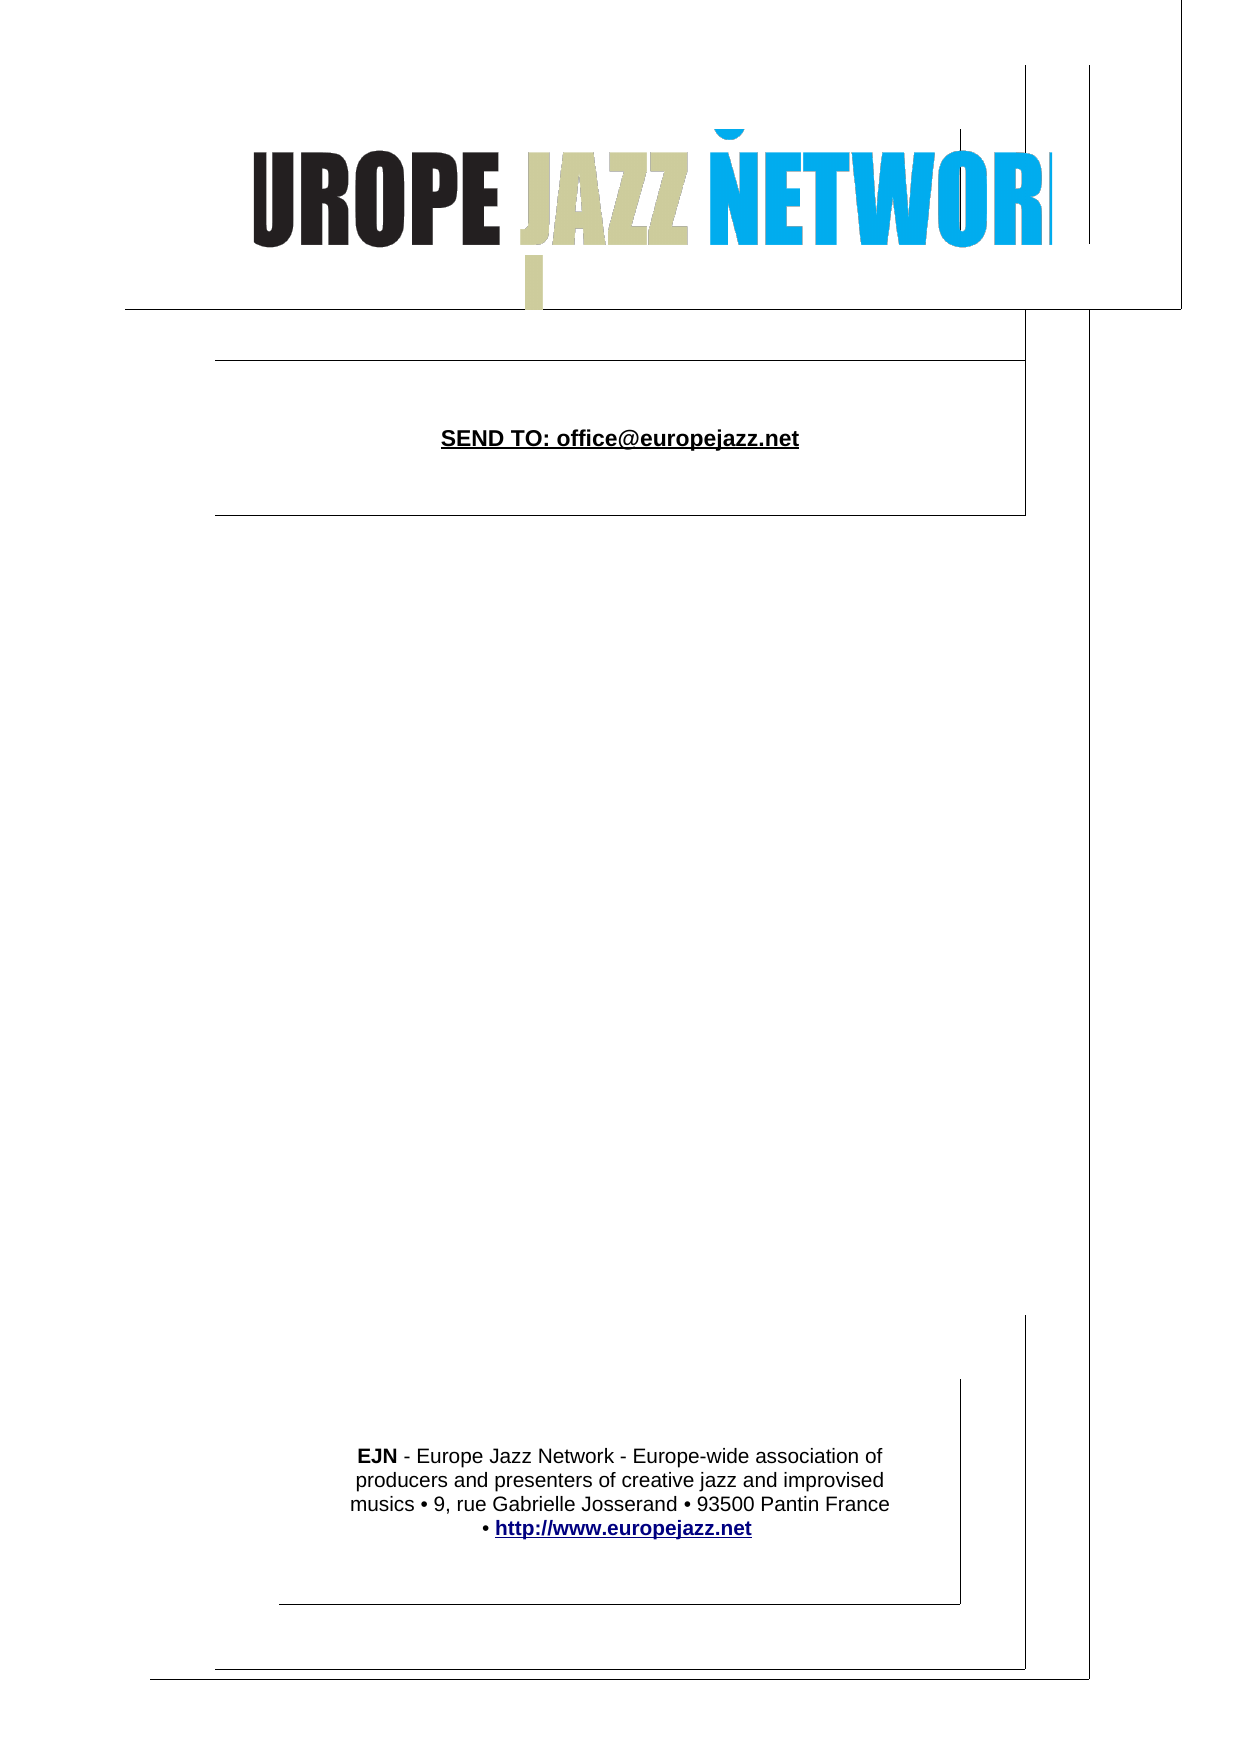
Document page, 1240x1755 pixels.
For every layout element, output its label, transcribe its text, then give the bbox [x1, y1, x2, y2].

text SEND TO: office@europejazz.net [214, 360, 1025, 516]
